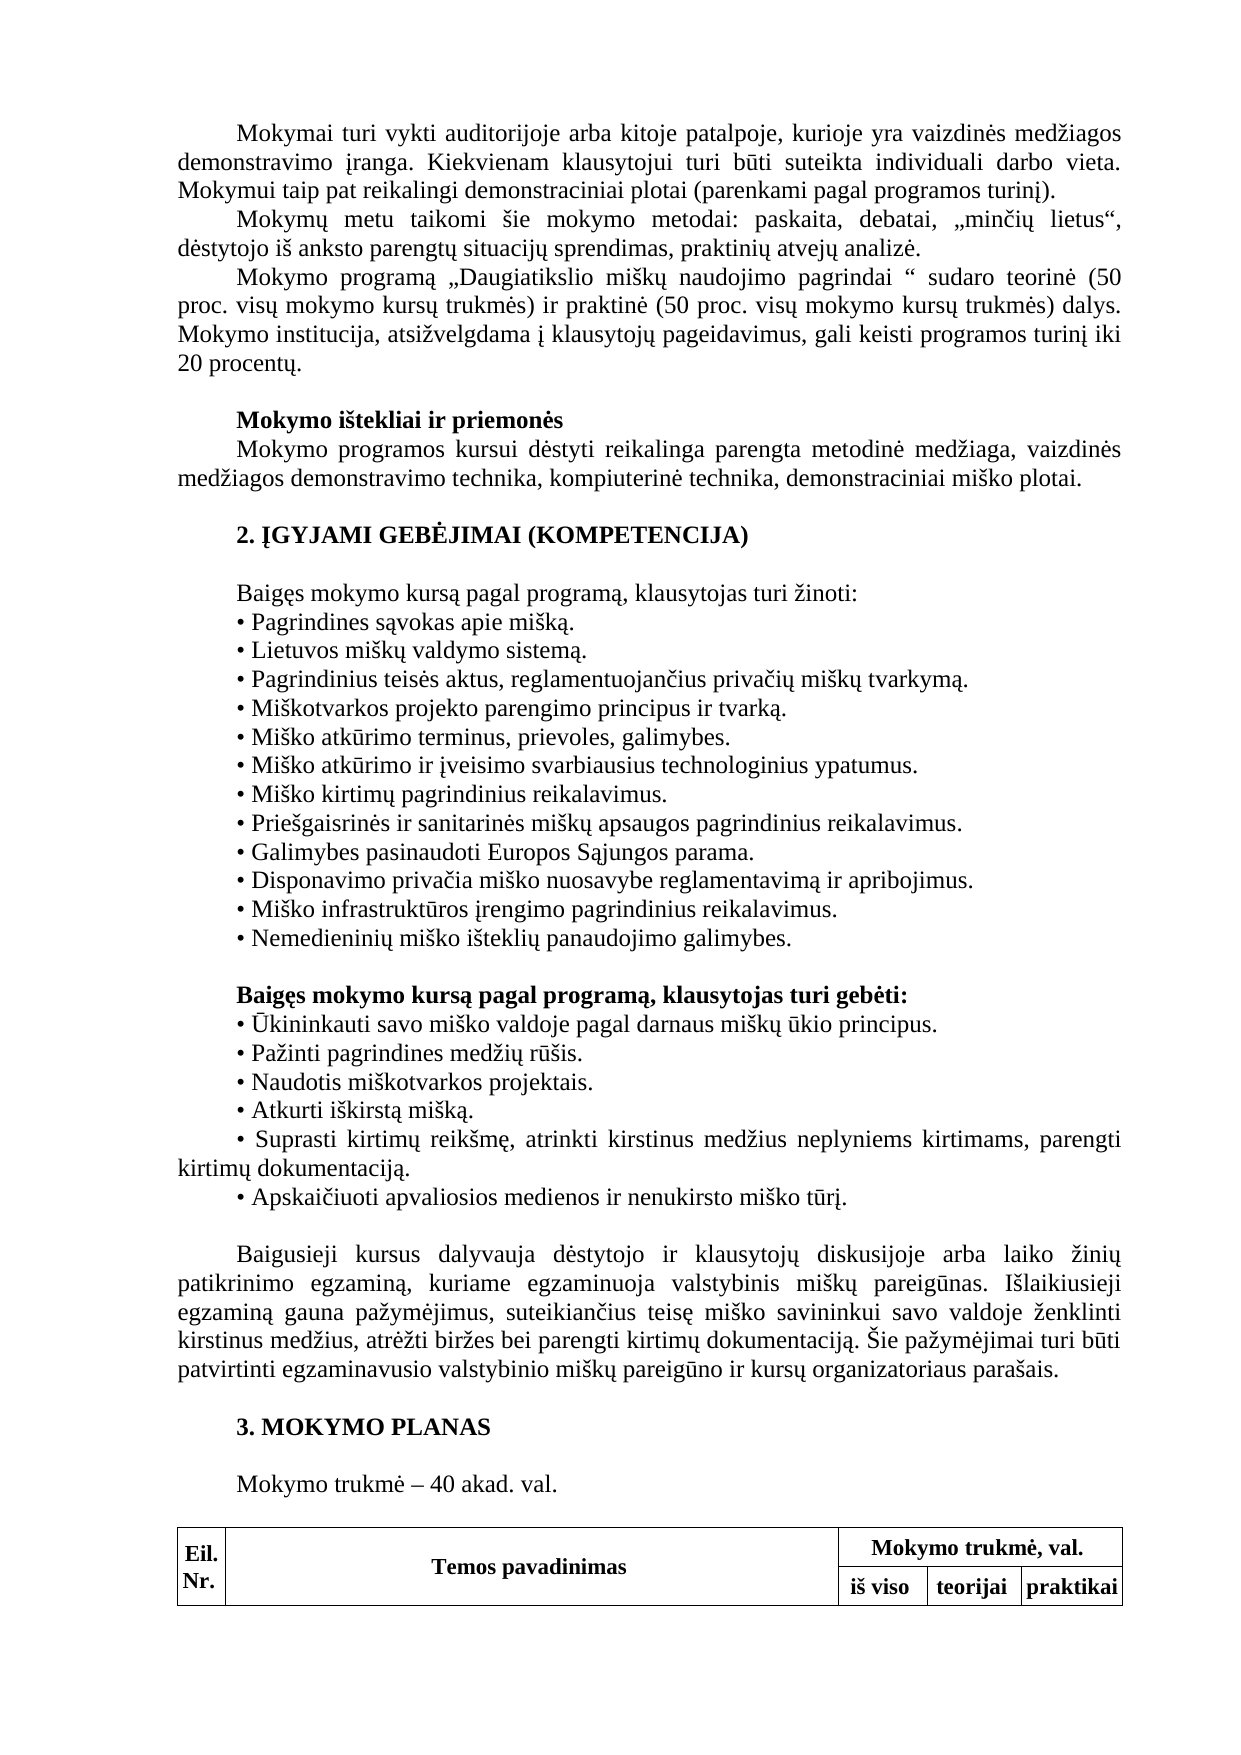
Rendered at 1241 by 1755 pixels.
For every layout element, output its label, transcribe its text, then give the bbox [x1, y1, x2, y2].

text • Pagrindinius teisės aktus, reglamentuojančius privačių miškų tvarkymą. [177, 664, 1122, 693]
text • Nemedieninių miško išteklių panaudojimo galimybes. [177, 923, 1122, 952]
text 2. ĮGYJAMI GEBĖJIMAI (KOMPETENCIJA) [177, 521, 1122, 549]
text • Miškotvarkos projekto parengimo principus ir tvarką. [177, 693, 1122, 722]
text • Miško atkūrimo terminus, prievoles, galimybes. [177, 722, 1122, 751]
text • Miško infrastruktūros įrengimo pagrindinius reikalavimus. [177, 894, 1122, 923]
text Mokymo programą „Daugiatikslio miškų naudojimo pagrindai “ sudaro teorinė (50 proc. visų mokymo kursų trukmės) ir praktinė (50 proc. visų mokymo kursų trukmės) dalys. Mokymo institucija, atsižvelgdama į klausytojų pageidavimus, gali keisti programos turinį iki 20 procentų. [177, 262, 1122, 377]
table_cell iš viso [839, 1567, 927, 1605]
text • Atkurti iškirstą mišką. [177, 1096, 1122, 1124]
text • Apskaičiuoti apvaliosios medienos ir nenukirsto miško tūrį. [177, 1182, 1122, 1211]
table_cell teorijai [928, 1567, 1021, 1605]
text Mokymų metu taikomi šie mokymo metodai: paskaita, debatai, „minčių lietus“, dėstytojo iš anksto parengtų situacijų sprendimas, praktinių atvejų analizė. [177, 204, 1122, 262]
text • Miško atkūrimo ir įveisimo svarbiausius technologinius ypatumus. [177, 751, 1122, 779]
text Baigęs mokymo kursą pagal programą, klausytojas turi gebėti: [177, 981, 1122, 1009]
table_header Temos pavadinimas [226, 1528, 838, 1605]
text • Ūkininkauti savo miško valdoje pagal darnaus miškų ūkio principus. [177, 1009, 1122, 1038]
text Mokymai turi vykti auditorijoje arba kitoje patalpoje, kurioje yra vaizdinės medžiagos demonstravimo įranga. Kiekvienam klausytojui turi būti suteikta individuali darbo vieta. Mokymui taip pat reikalingi demonstraciniai plotai (parenkami pagal programos turinį). [177, 118, 1122, 204]
text • Suprasti kirtimų reikšmę, atrinkti kirstinus medžius neplyniems kirtimams, parengti kirtimų dokumentaciją. [177, 1124, 1122, 1182]
table_cell praktikai [1022, 1567, 1122, 1605]
text • Naudotis miškotvarkos projektais. [177, 1067, 1122, 1096]
text • Disponavimo privačia miško nuosavybe reglamentavimą ir apribojimus. [177, 866, 1122, 894]
text • Pagrindines sąvokas apie mišką. [177, 607, 1122, 636]
text Mokymo ištekliai ir priemonės [177, 406, 1122, 434]
text 3. MOKYMO PLANAS [177, 1412, 1122, 1441]
table_header Mokymo trukmė, val. [839, 1528, 1122, 1566]
text • Pažinti pagrindines medžių rūšis. [177, 1038, 1122, 1067]
text Mokymo programos kursui dėstyti reikalinga parengta metodinė medžiaga, vaizdinės medžiagos demonstravimo technika, kompiuterinė technika, demonstraciniai miško plotai. [177, 434, 1122, 492]
text • Galimybes pasinaudoti Europos Sąjungos parama. [177, 837, 1122, 866]
text • Miško kirtimų pagrindinius reikalavimus. [177, 779, 1122, 808]
text Baigusieji kursus dalyvauja dėstytojo ir klausytojų diskusijoje arba laiko žinių patikrinimo egzaminą, kuriame egzaminuoja valstybinis miškų pareigūnas. Išlaikiusieji egzaminą gauna pažymėjimus, suteikiančius teisę miško savininkui savo valdoje ženklinti kirstinus medžius, atrėžti biržes bei parengti kirtimų dokumentaciją. Šie pažymėjimai turi būti patvirtinti egzaminavusio valstybinio miškų pareigūno ir kursų organizatoriaus parašais. [177, 1239, 1122, 1383]
table_header Eil. Nr. [178, 1528, 225, 1605]
text • Priešgaisrinės ir sanitarinės miškų apsaugos pagrindinius reikalavimus. [177, 808, 1122, 837]
text Mokymo trukmė – 40 akad. val. [177, 1469, 1122, 1498]
text Baigęs mokymo kursą pagal programą, klausytojas turi žinoti: [177, 578, 1122, 607]
text • Lietuvos miškų valdymo sistemą. [177, 636, 1122, 664]
